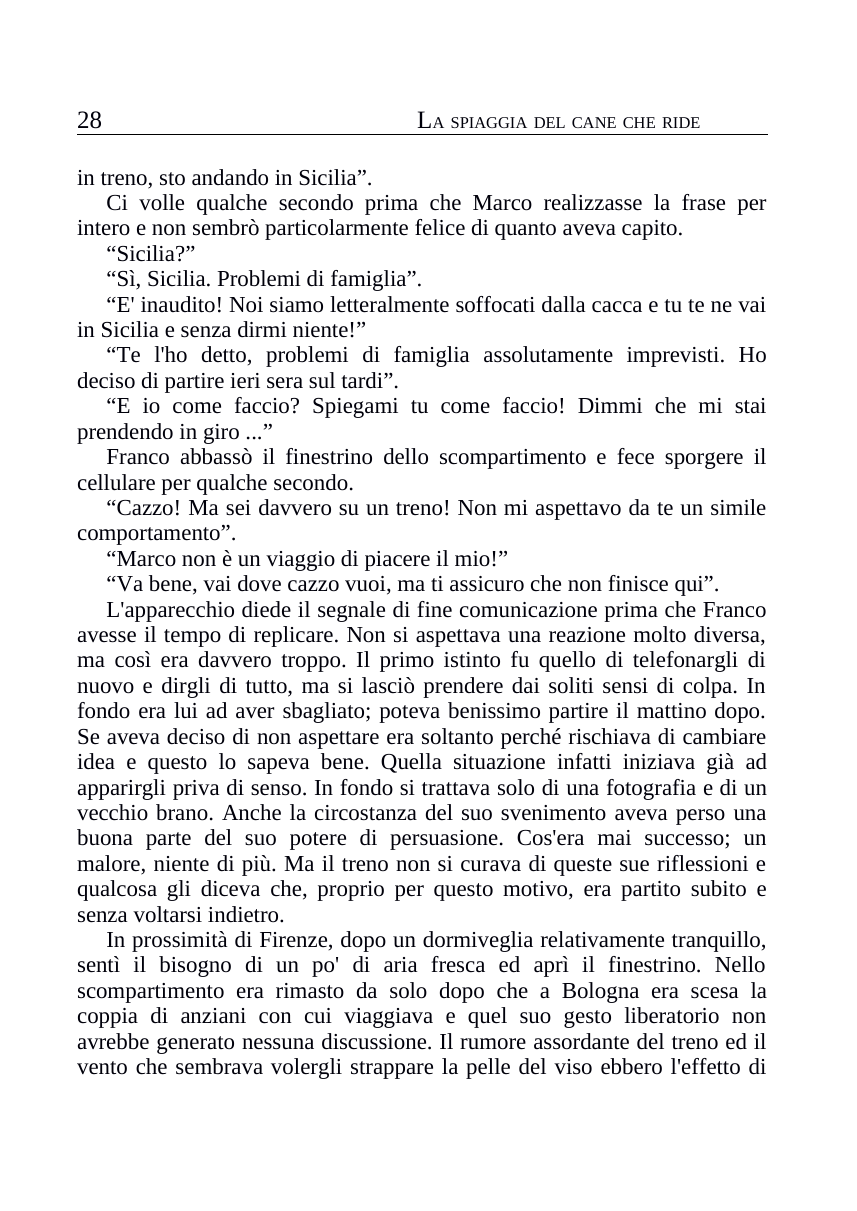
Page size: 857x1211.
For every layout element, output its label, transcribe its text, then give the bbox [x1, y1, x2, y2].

text “Sì, Sicilia. Problemi di famiglia”. [77, 266, 768, 292]
text “Marco non è un viaggio di piacere il mio!” [77, 546, 768, 571]
text “Te l'ho detto, problemi di famiglia assolutamente imprevisti. Ho deciso di partire ieri sera sul tardi”. [77, 342, 768, 393]
text Franco abbassò il finestrino dello scompartimento e fece sporgere il cellulare per qualche secondo. [77, 444, 768, 495]
text L'apparecchio diede il segnale di fine comunicazione prima che Franco avesse il tempo di replicare. Non si aspettava una reazione molto diversa, ma così era davvero troppo. Il primo istinto fu quello di telefonargli di nuovo e dirgli di tutto, ma si lasciò prendere dai soliti sensi di colpa. In fondo era lui ad aver sbagliato; poteva benissimo partire il mattino dopo. Se aveva deciso di non aspettare era soltanto perché rischiava di cambiare idea e questo lo sapeva bene. Quella situazione infatti iniziava già ad apparirgli priva di senso. In fondo si trattava solo di una fotografia e di un vecchio brano. Anche la circostanza del suo svenimento aveva perso una buona parte del suo potere di persuasione. Cos'era mai successo; un malore, niente di più. Ma il treno non si curava di queste sue riflessioni e qualcosa gli diceva che, proprio per questo motivo, era partito subito e senza voltarsi indietro. [77, 597, 768, 927]
text “E' inaudito! Noi siamo letteralmente soffocati dalla cacca e tu te ne vai in Sicilia e senza dirmi niente!” [77, 292, 768, 342]
text “Cazzo! Ma sei davvero su un treno! Non mi aspettavo da te un simile comportamento”. [77, 495, 768, 546]
text “E io come faccio? Spiegami tu come faccio! Dimmi che mi stai prendendo in giro ...” [77, 393, 768, 444]
text In prossimità di Firenze, dopo un dormiveglia relativamente tranquillo, sentì il bisogno di un po' di aria fresca ed aprì il finestrino. Nello scompartimento era rimasto da solo dopo che a Bologna era scesa la coppia di anziani con cui viaggiava e quel suo gesto liberatorio non avrebbe generato nessuna discussione. Il rumore assordante del treno ed il vento che sembrava volergli strappare la pelle del viso ebbero l'effetto di [77, 927, 768, 1079]
text “Sicilia?” [77, 241, 768, 266]
text Ci volle qualche secondo prima che Marco realizzasse la frase per intero e non sembrò particolarmente felice di quanto aveva capito. [77, 190, 768, 241]
text in treno, sto andando in Sicilia”. [77, 164, 768, 190]
text “Va bene, vai dove cazzo vuoi, ma ti assicuro che non finisce qui”. [77, 571, 768, 597]
